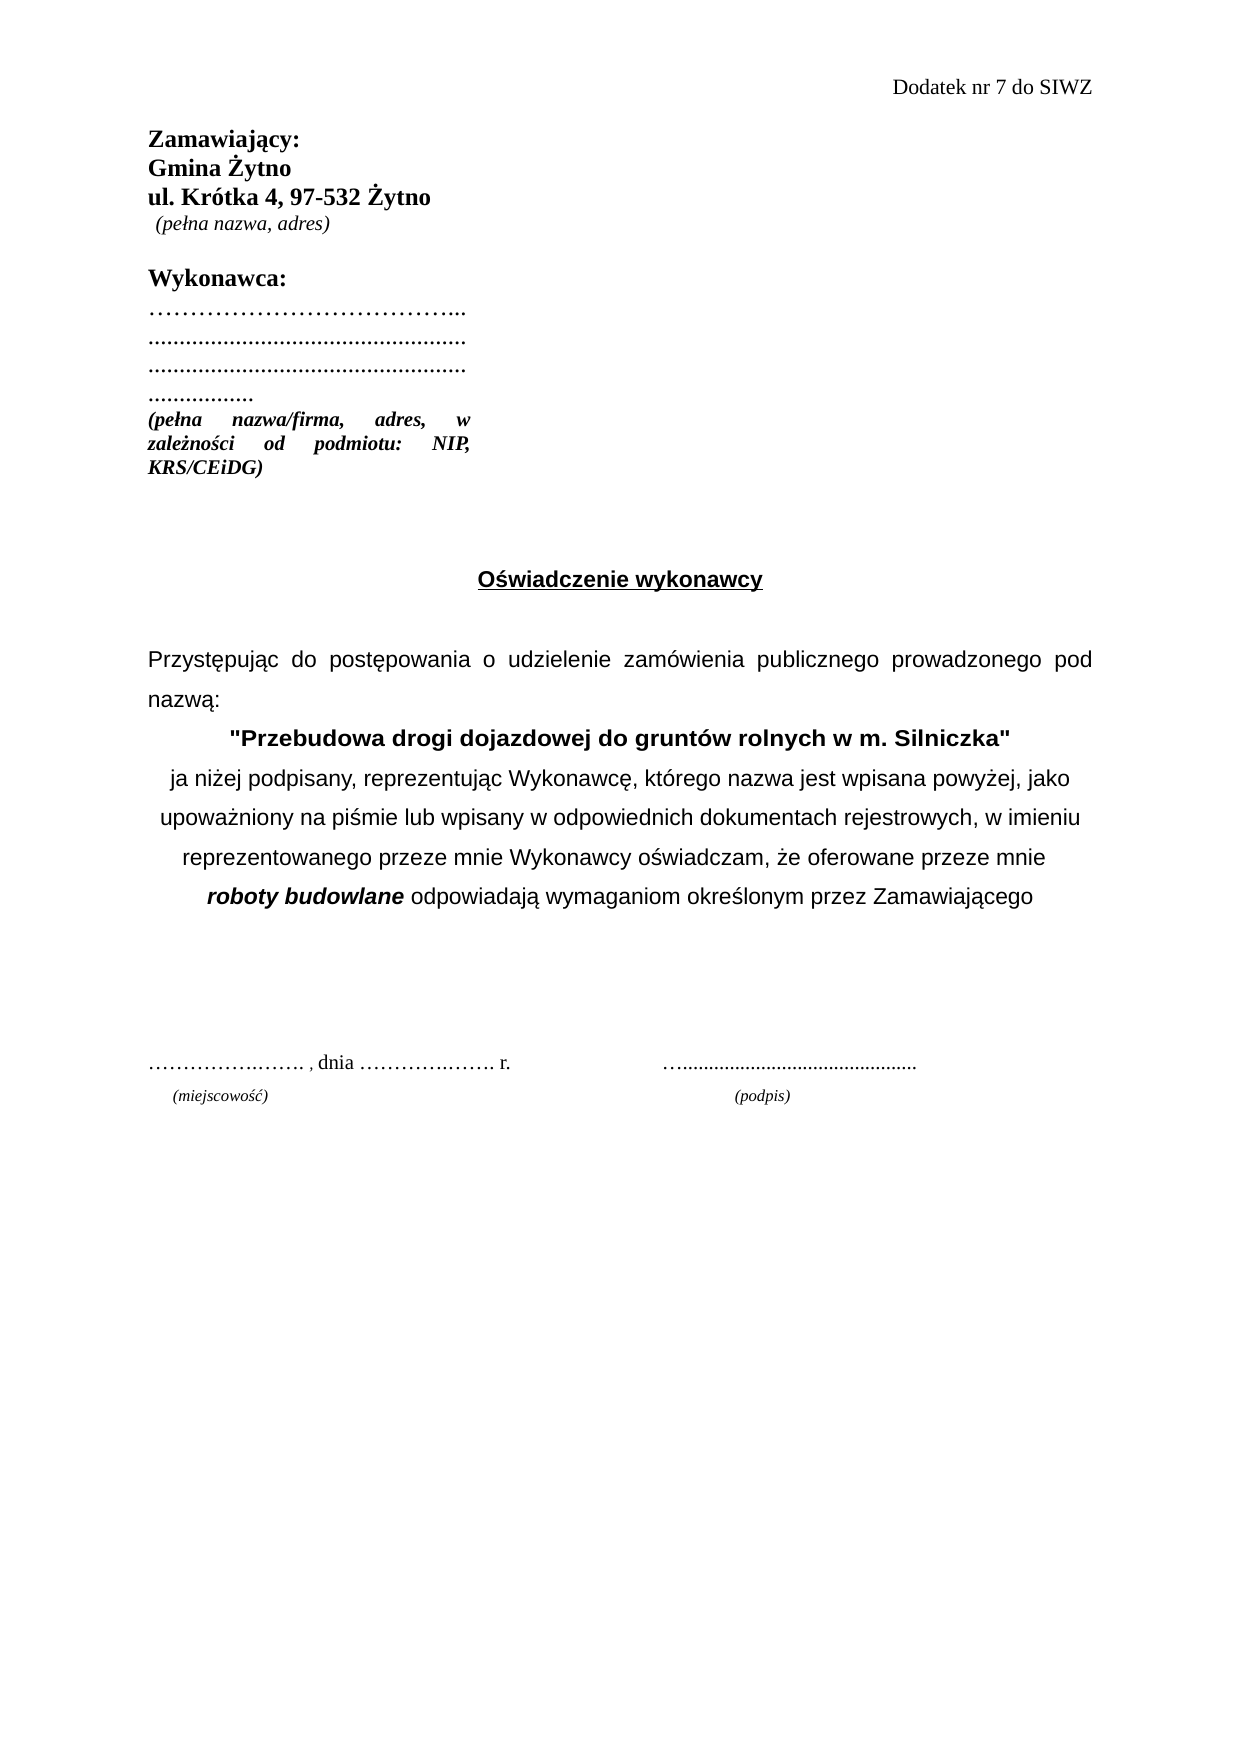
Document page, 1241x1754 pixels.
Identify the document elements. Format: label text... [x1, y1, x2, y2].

text upoważniony na piśmie lub wpisany w odpowiednich dokumentach rejestrowych, w imieniu reprezentowanego przeze mnie Wykonawcy oświadczam, że oferowane przeze mnie [148, 804, 1093, 870]
text ja niżej podpisany, reprezentując Wykonawcę, którego nazwa jest wpisana powyżej, jako [148, 765, 1093, 791]
text ul. Krótka 4, 97-532 Żytno [148, 182, 1093, 210]
text Oświadczenie wykonawcy [148, 566, 1093, 593]
text Wykonawca: [148, 263, 1093, 292]
text ……………………………….......................................................................................................................... [148, 292, 472, 407]
text Gmina Żytno [148, 153, 1093, 182]
text Zamawiający: [148, 124, 1093, 153]
text …………….……. , dnia ………….……. r. …............................................. [148, 1050, 1093, 1074]
text "Przebudowa drogi dojazdowej do gruntów rolnych w m. Silniczka" [148, 725, 1093, 752]
text Dodatek nr 7 do SIWZ [148, 74, 1093, 99]
text (miejscowość) (podpis) [148, 1086, 1093, 1105]
text (pełna nazwa, adres) [150, 210, 1093, 234]
text Przystępując do postępowania o udzielenie zamówienia publicznego prowadzonego pod nazwą: [148, 646, 1093, 712]
text roboty budowlane odpowiadają wymaganiom określonym przez Zamawiającego [148, 883, 1093, 909]
text (pełna nazwa/firma, adres, w zależności od podmiotu: NIP, KRS/CEiDG) [148, 407, 472, 479]
